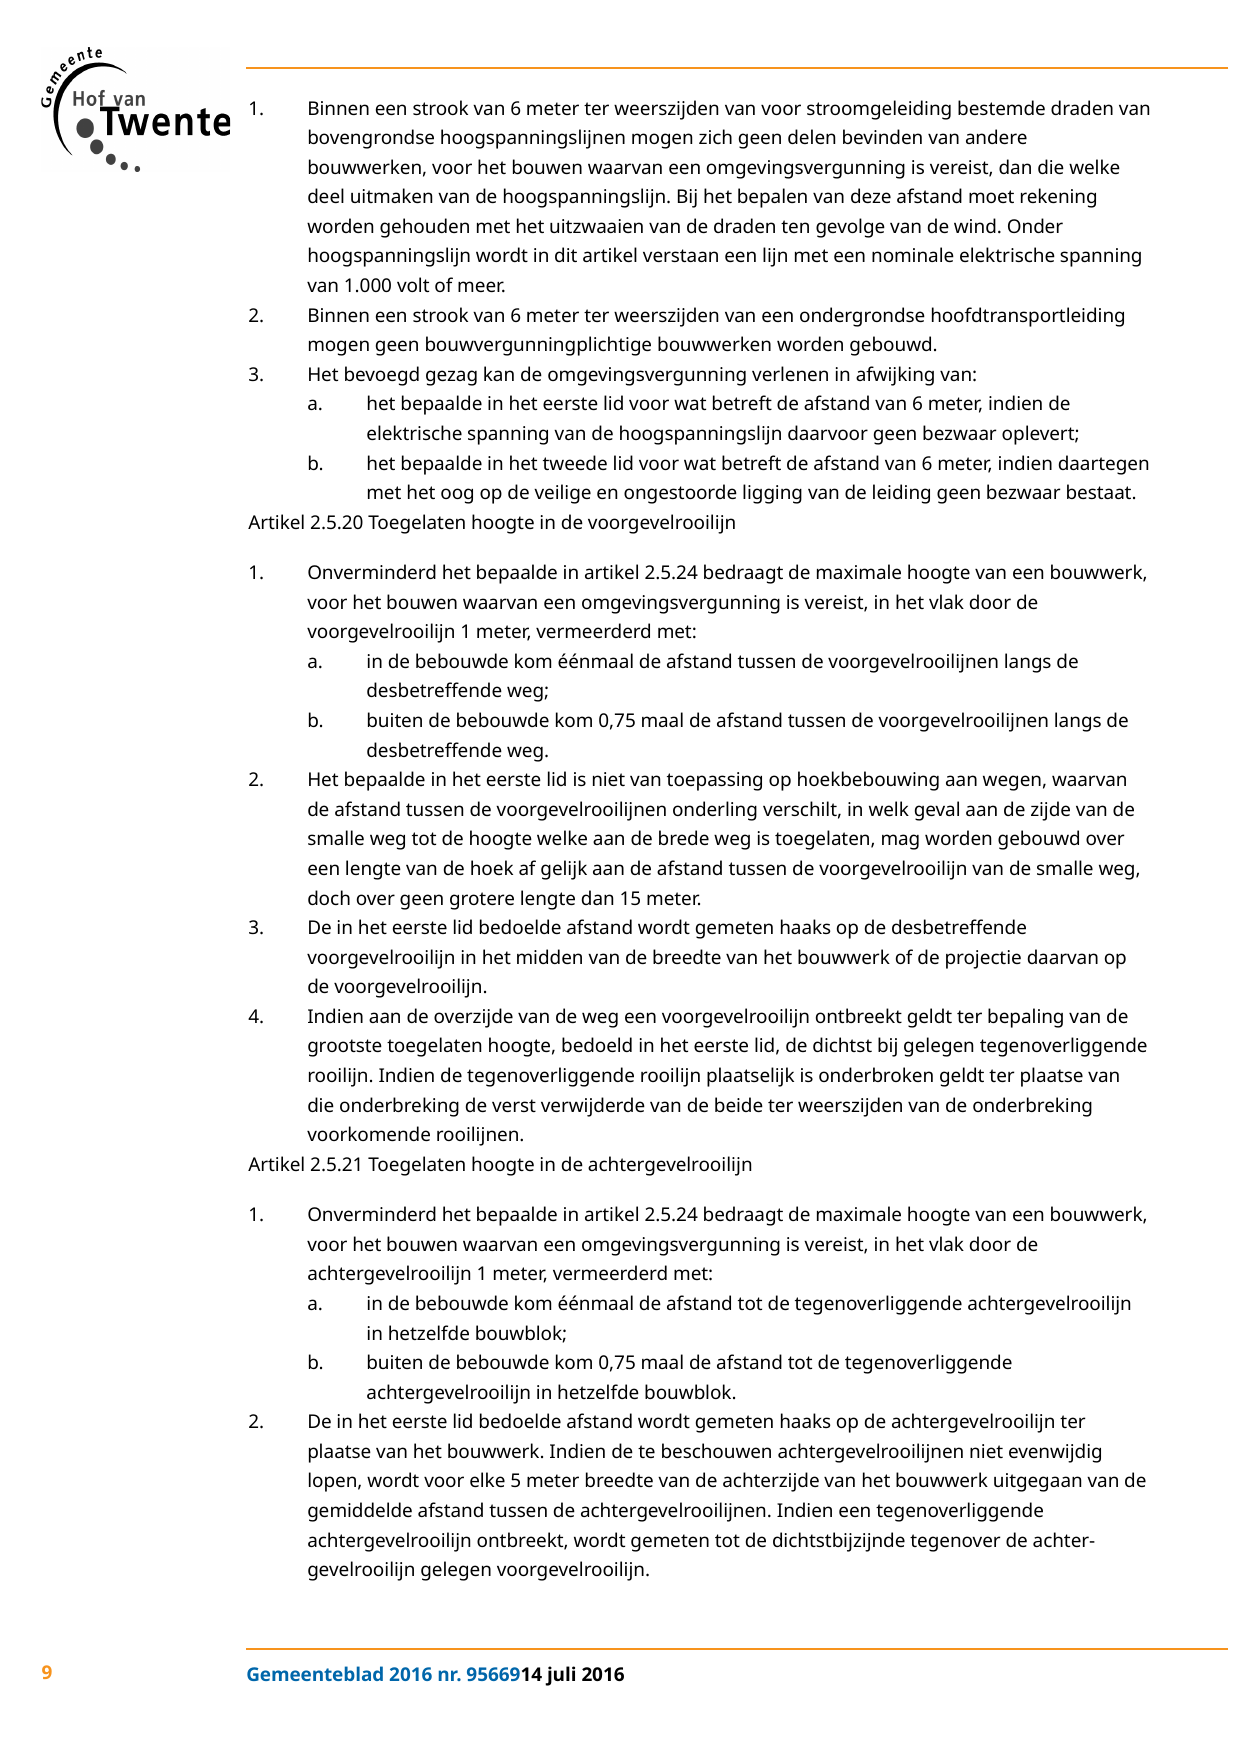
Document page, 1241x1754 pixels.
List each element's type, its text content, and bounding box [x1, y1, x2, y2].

text Artikel 2.5.21 Toegelaten hoogte in de achtergevelrooilijn [248, 1151, 1152, 1177]
text Artikel 2.5.20 Toegelaten hoogte in de voorgevelrooilijn [248, 509, 1152, 535]
list in de bebouwde kom éénmaal de afstand tot de tegenoverliggende achtergevelrooilijn in hetzelfde bouwblok; [307, 1290, 1152, 1346]
list Het bevoegd gezag kan de omgevingsvergunning verlenen in afwijking van: [248, 361, 1152, 387]
list De in het eerste lid bedoelde afstand wordt gemeten haaks op de achtergevelrooilijn ter plaatse van het bouwwerk. Indien de te beschouwen achtergevelrooilijnen niet evenwijdig lopen, wordt voor elke 5 meter breedte van de achterzijde van het bouwwerk uitgegaan van de gemiddelde afstand tussen de achtergevelrooilijnen. Indien een tegenoverliggende achtergevelrooilijn ontbreekt, wordt gemeten tot de dichtstbijzijnde tegenover de achter-gevelrooilijn gelegen voorgevelrooilijn. [248, 1408, 1152, 1582]
picture [41, 47, 231, 172]
list het bepaalde in het eerste lid voor wat betreft de afstand van 6 meter, indien de elektrische spanning van de hoogspanningslijn daarvoor geen bezwaar oplevert; [307, 391, 1152, 446]
list Onverminderd het bepaalde in artikel 2.5.24 bedraagt de maximale hoogte van een bouwwerk, voor het bouwen waarvan een omgevingsvergunning is vereist, in het vlak door de achtergevelrooilijn 1 meter, vermeerderd met: [248, 1201, 1152, 1286]
list in de bebouwde kom éénmaal de afstand tussen de voorgevelrooilijnen langs de desbetreffende weg; [307, 648, 1152, 703]
list De in het eerste lid bedoelde afstand wordt gemeten haaks op de desbetreffende voorgevelrooilijn in het midden van de breedte van het bouwwerk of de projectie daarvan op de voorgevelrooilijn. [248, 914, 1152, 999]
list Binnen een strook van 6 meter ter weerszijden van een ondergrondse hoofdtransportleiding mogen geen bouwvergunningplichtige bouwwerken worden gebouwd. [248, 302, 1152, 357]
list het bepaalde in het tweede lid voor wat betreft de afstand van 6 meter, indien daartegen met het oog op de veilige en ongestoorde ligging van de leiding geen bezwaar bestaat. [307, 450, 1152, 505]
list Het bepaalde in het eerste lid is niet van toepassing op hoekbebouwing aan wegen, waarvan de afstand tussen de voorgevelrooilijnen onderling verschilt, in welk geval aan de zijde van de smalle weg tot de hoogte welke aan de brede weg is toegelaten, mag worden gebouwd over een lengte van de hoek af gelijk aan de afstand tussen de voorgevelrooilijn van de smalle weg, doch over geen grotere lengte dan 15 meter. [248, 766, 1152, 911]
list buiten de bebouwde kom 0,75 maal de afstand tot de tegenoverliggende achtergevelrooilijn in hetzelfde bouwblok. [307, 1349, 1152, 1405]
list buiten de bebouwde kom 0,75 maal de afstand tussen de voorgevelrooilijnen langs de desbetreffende weg. [307, 707, 1152, 763]
list Binnen een strook van 6 meter ter weerszijden van voor stroomgeleiding bestemde draden van bovengrondse hoogspanningslijnen mogen zich geen delen bevinden van andere bouwwerken, voor het bouwen waarvan een omgevingsvergunning is vereist, dan die welke deel uitmaken van de hoogspanningslijn. Bij het bepalen van deze afstand moet rekening worden gehouden met het uitzwaaien van de draden ten gevolge van de wind. Onder hoogspanningslijn wordt in dit artikel verstaan een lijn met een nominale elektrische spanning van 1.000 volt of meer. [248, 95, 1152, 298]
list Onverminderd het bepaalde in artikel 2.5.24 bedraagt de maximale hoogte van een bouwwerk, voor het bouwen waarvan een omgevingsvergunning is vereist, in het vlak door de voorgevelrooilijn 1 meter, vermeerderd met: [248, 559, 1152, 644]
list Indien aan de overzijde van de weg een voorgevelrooilijn ontbreekt geldt ter bepaling van de grootste toegelaten hoogte, bedoeld in het eerste lid, de dichtst bij gelegen tegenoverliggende rooilijn. Indien de tegenoverliggende rooilijn plaatselijk is onderbroken geldt ter plaatse van die onderbreking de verst verwijderde van de beide ter weerszijden van de onderbreking voorkomende rooilijnen. [248, 1003, 1152, 1147]
